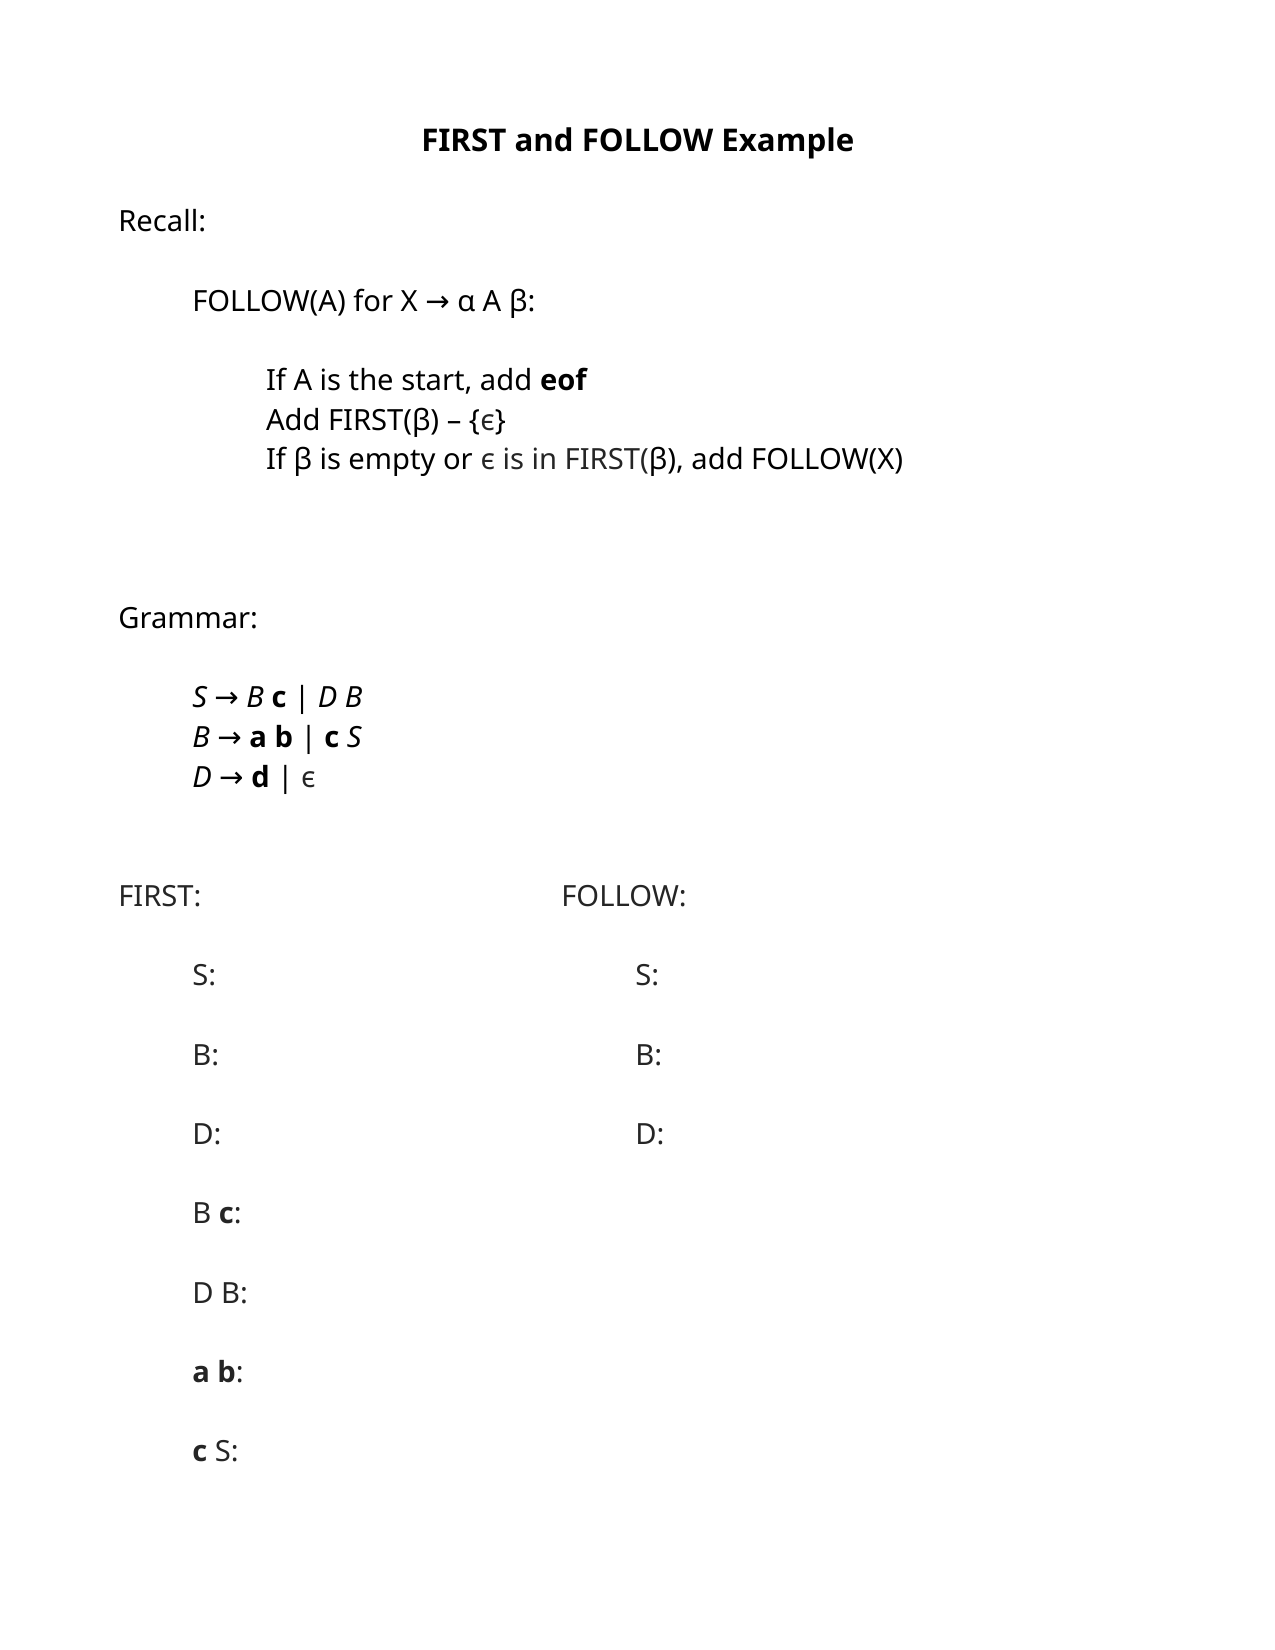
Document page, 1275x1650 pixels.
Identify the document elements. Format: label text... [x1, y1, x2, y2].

text a b: [118, 1351, 1157, 1391]
text FIRST: FOLLOW: [118, 875, 1157, 915]
text Recall: [118, 200, 1157, 240]
text B → a b | c S [118, 716, 1157, 756]
text Grammar: [118, 597, 1157, 637]
text c S: [118, 1431, 1157, 1470]
text D → d | ϵ [118, 756, 1157, 796]
text S: S: [118, 954, 1157, 994]
text D B: [118, 1272, 1157, 1312]
text B: B: [118, 1034, 1157, 1073]
subtitle FIRST and FOLLOW Example [118, 118, 1157, 161]
text FOLLOW(A) for X → α A β: [118, 280, 1157, 319]
text Add FIRST(β) – {ϵ} [118, 399, 1157, 438]
text S → B c | D B [118, 677, 1157, 716]
text If A is the start, add eof [118, 359, 1157, 399]
text D: D: [118, 1113, 1157, 1153]
text B c: [118, 1193, 1157, 1232]
text If β is empty or ϵ is in FIRST(β), add FOLLOW(X) [118, 438, 1157, 478]
